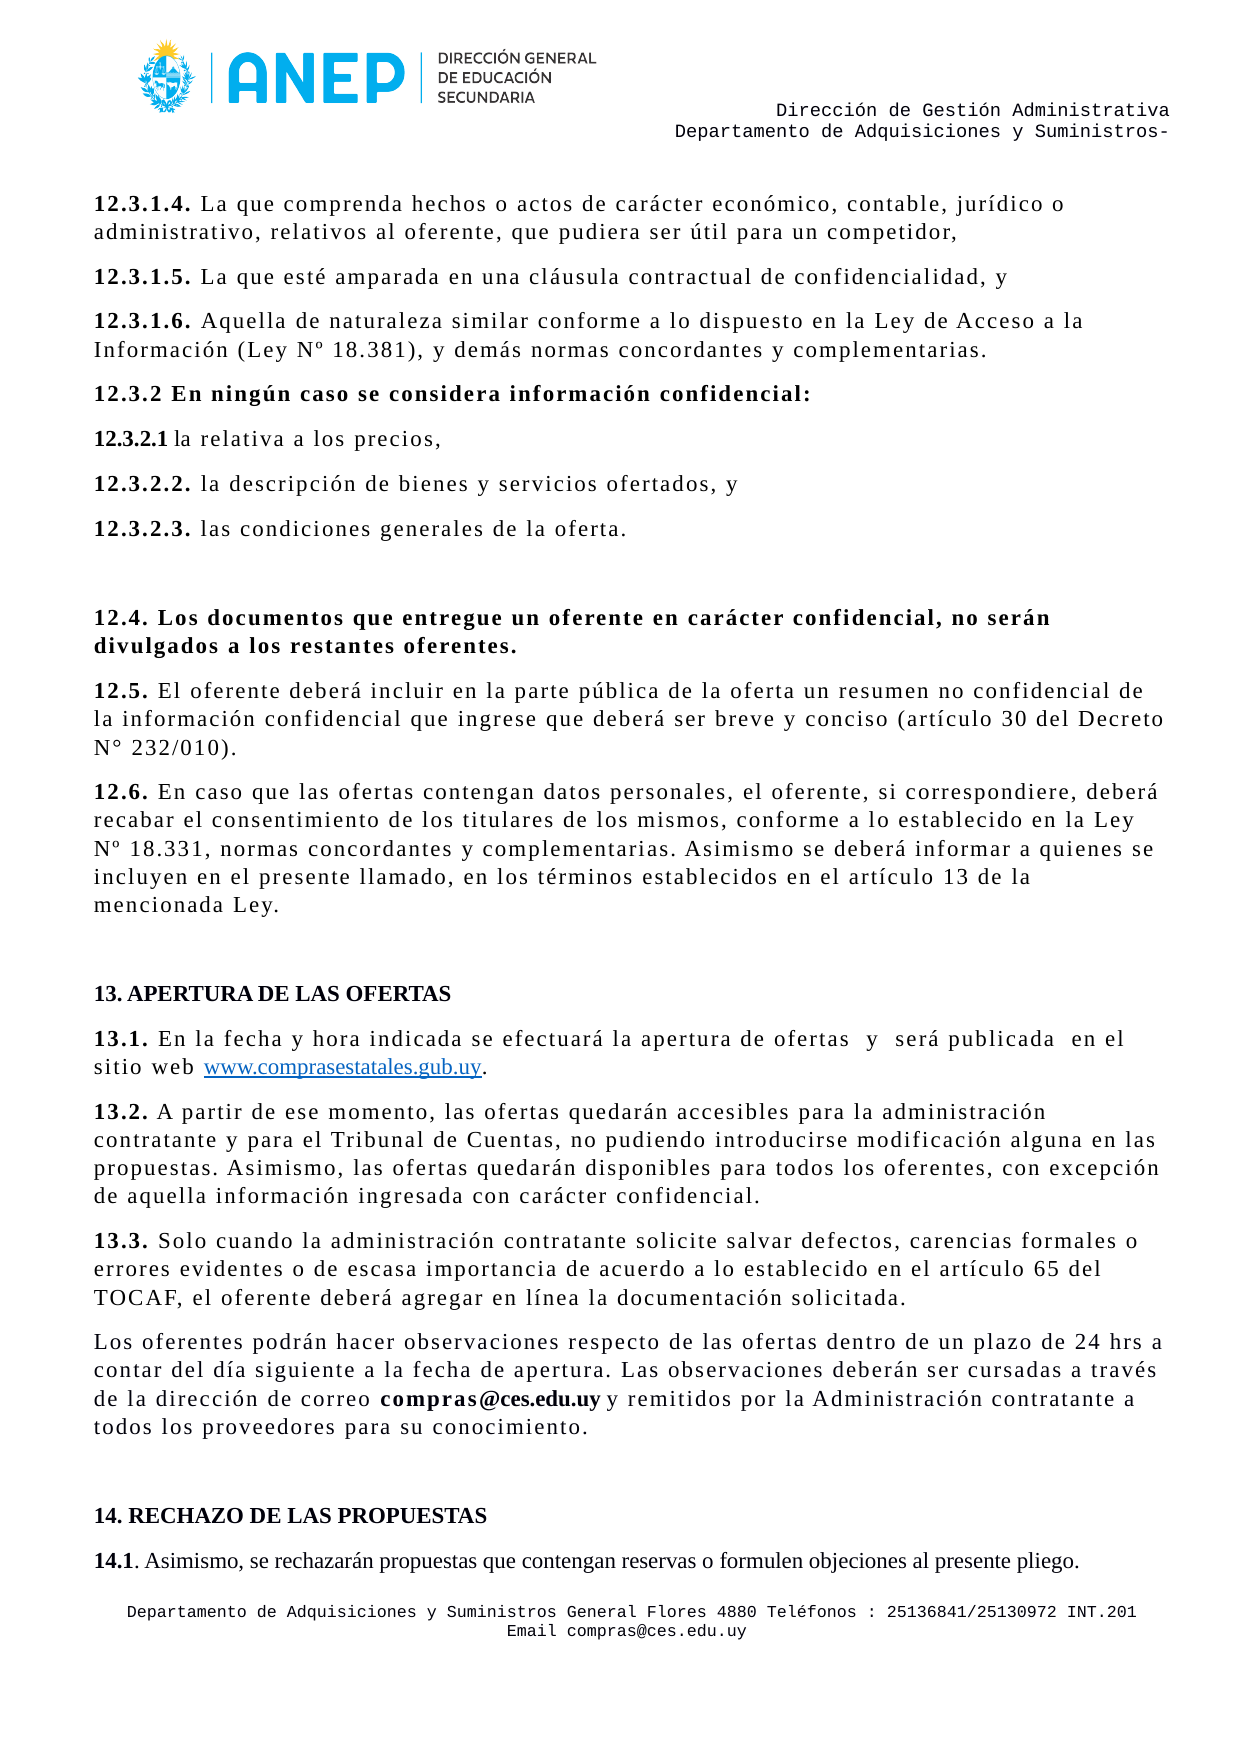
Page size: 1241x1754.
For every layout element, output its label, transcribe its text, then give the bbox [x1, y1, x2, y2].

list 12.3.2 En ningún caso se considera información confidencial: [41, 381, 1169, 407]
list Los oferentes podrán hacer observaciones respecto de las ofertas dentro de un plazo de 24 hrs a contar del día siguiente a la fecha de apertura. Las observaciones deberán ser cursadas a través de la dirección de correo compras@ces.edu.uy y remitidos por la Administración contratante a todos los proveedores para su conocimiento. [49, 1328, 1169, 1439]
list 13. APERTURA DE LAS OFERTAS [56, 981, 1169, 1007]
list 13.3. Solo cuando la administración contratante solicite salvar defectos, carencias formales o errores evidentes o de escasa importancia de acuerdo a lo establecido en el artículo 65 del TOCAF, el oferente deberá agregar en línea la documentación solicitada. [49, 1227, 1169, 1310]
list 12.3.2.3. las condiciones generales de la oferta. [26, 515, 1169, 541]
list 12.3.1.4. La que comprenda hechos o actos de carácter económico, contable, jurídico o administrativo, relativos al oferente, que pudiera ser útil para un competidor, [26, 190, 1169, 244]
list 12.5. El oferente deberá incluir en la parte pública de la oferta un resumen no confidencial de la información confidencial que ingrese que deberá ser breve y conciso (artículo 30 del Decreto N° 232/010). [49, 677, 1169, 760]
list 12.3.1.5. La que esté amparada en una cláusula contractual de confidencialidad, y [26, 263, 1169, 289]
list 12.6. En caso que las ofertas contengan datos personales, el oferente, si correspondiere, deberá recabar el consentimiento de los titulares de los mismos, conforme a lo establecido en la Ley Nº 18.331, normas concordantes y complementarias. Asimismo se deberá informar a quienes se incluyen en el presente llamado, en los términos establecidos en el artículo 13 de la mencionada Ley. [49, 778, 1169, 917]
list 14. RECHAZO DE LAS PROPUESTAS [56, 1502, 1169, 1529]
list 12.3.1.6. Aquella de naturaleza similar conforme a lo dispuesto en la Ley de Acceso a la Información (Ley Nº 18.381), y demás normas concordantes y complementarias. [26, 308, 1169, 362]
list 12.3.2.2. la descripción de bienes y servicios ofertados, y [26, 470, 1169, 496]
list 13.2. A partir de ese momento, las ofertas quedarán accesibles para la administración contratante y para el Tribunal de Cuentas, no pudiendo introducirse modificación alguna en las propuestas. Asimismo, las ofertas quedarán disponibles para todos los oferentes, con excepción de aquella información ingresada con carácter confidencial. [49, 1098, 1169, 1209]
list 12.3.2.1 la relativa a los precios, [26, 425, 1169, 452]
list 12.4. Los documentos que entregue un oferente en carácter confidencial, no serán divulgados a los restantes oferentes. [49, 604, 1169, 659]
picture [108, 10, 631, 143]
list 14.1. Asimismo, se rechazarán propuestas que contengan reservas o formulen objeciones al presente pliego. [49, 1547, 1169, 1573]
list 13.1. En la fecha y hora indicada se efectuará la apertura de ofertas y será publicada en el sitio web www.comprasestatales.gub.uy. [49, 1025, 1169, 1080]
